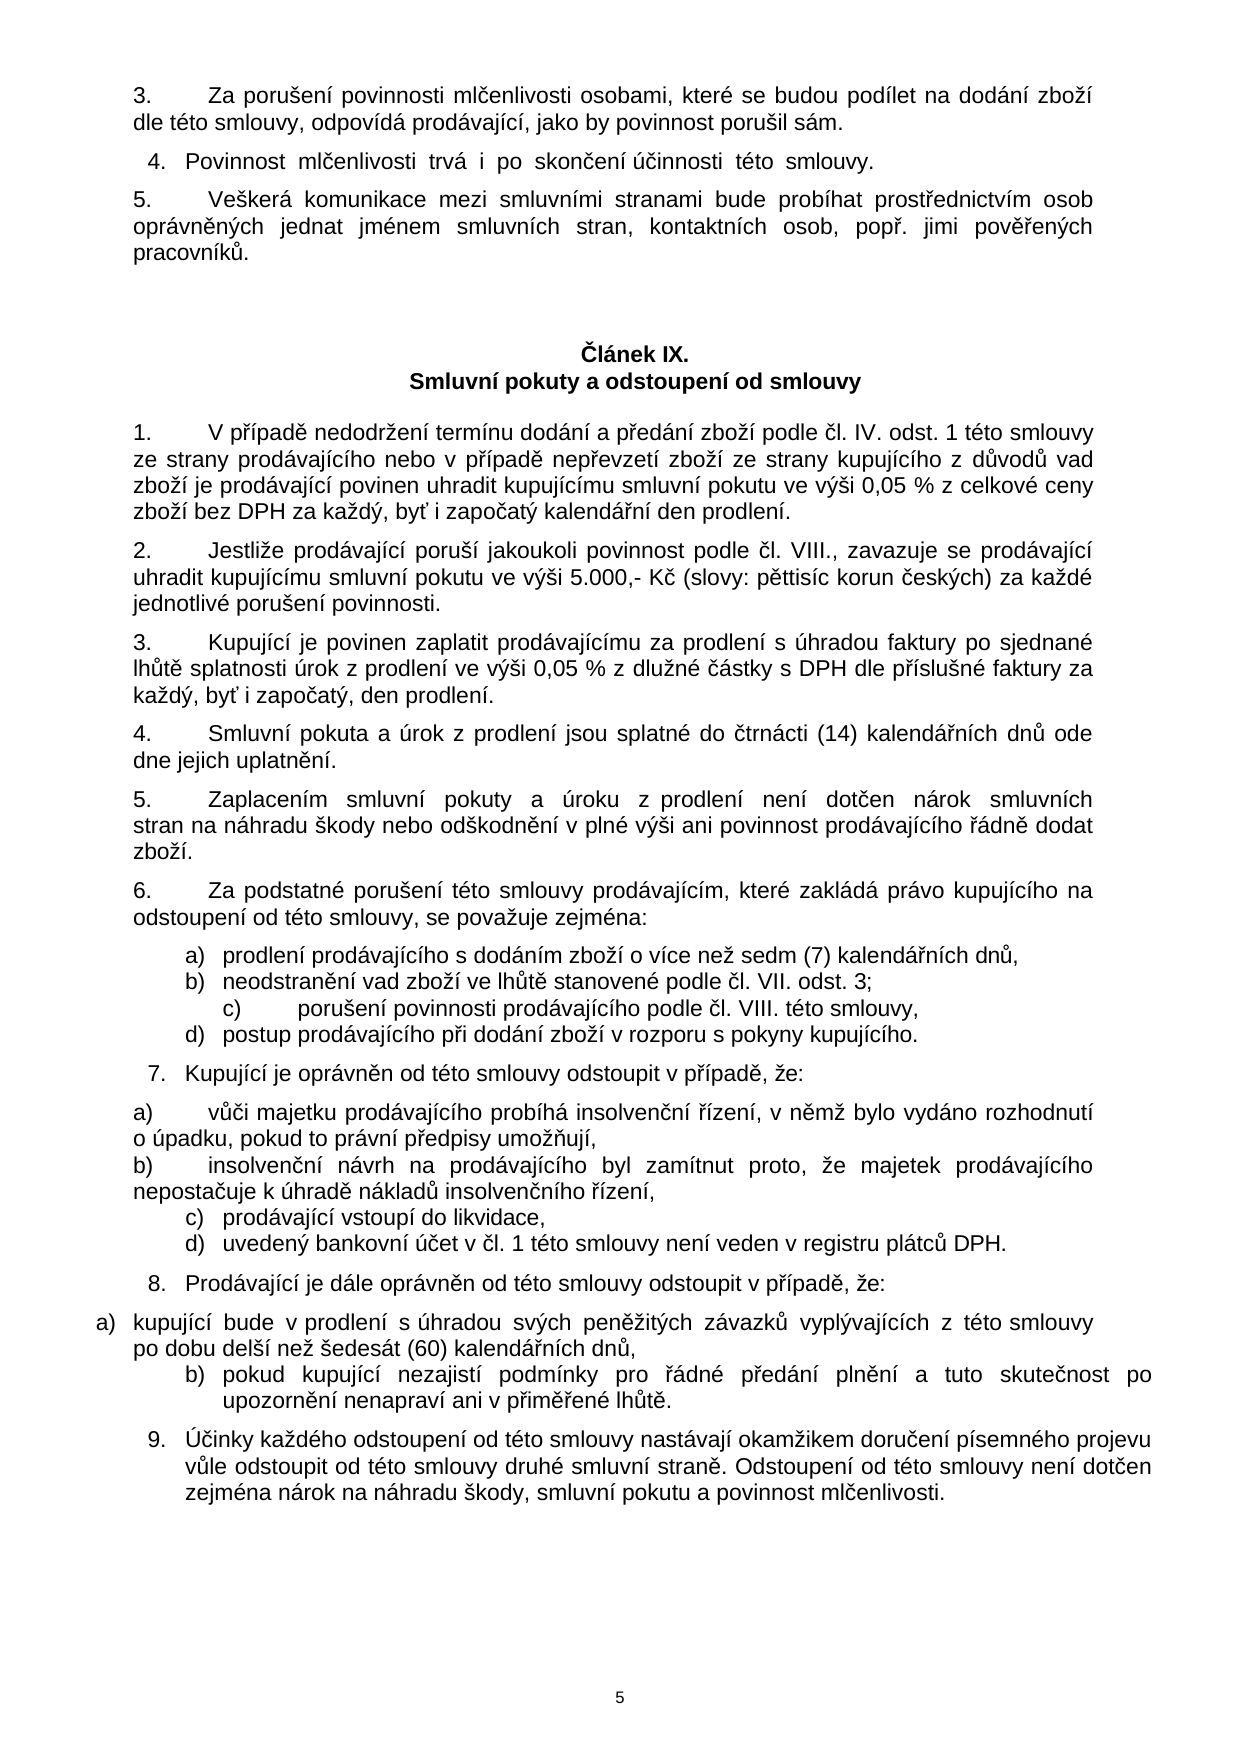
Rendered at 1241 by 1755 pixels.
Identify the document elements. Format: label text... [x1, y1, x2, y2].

list V případě nedodržení termínu dodání a předání zboží podle čl. IV. odst. 1 této smlouvy ze strany prodávajícího nebo v případě nepřevzetí zboží ze strany kupujícího z důvodů vad zboží je prodávající povinen uhradit kupujícímu smluvní pokutu ve výši 0,05 % z celkové ceny zboží bez DPH za každý, byť i započatý kalendářní den prodlení. [133, 419, 1093, 525]
list Za podstatné porušení této smlouvy prodávajícím, které zakládá právo kupujícího na odstoupení od této smlouvy, se považuje zejména: [133, 877, 1093, 930]
list Veškerá komunikace mezi smluvními stranami bude probíhat prostřednictvím osob oprávněných jednat jménem smluvních stran, kontaktních osob, popř. jimi pověřených pracovníků. [133, 186, 1093, 265]
list Prodávající je dále oprávněn od této smlouvy odstoupit v případě, že: [148, 1270, 1152, 1296]
list Za porušení povinnosti mlčenlivosti osobami, které se budou podílet na dodání zboží dle této smlouvy, odpovídá prodávající, jako by povinnost porušil sám. [133, 82, 1093, 135]
list vůči majetku prodávajícího probíhá insolvenční řízení, v němž bylo vydáno rozhodnutí o úpadku, pokud to právní předpisy umožňují, [133, 1099, 1093, 1152]
list prodávající vstoupí do likvidace, [185, 1204, 1152, 1231]
list prodlení prodávajícího s dodáním zboží o více než sedm (7) kalendářních dnů, [185, 942, 1152, 969]
list insolvenční návrh na prodávajícího byl zamítnut proto, že majetek prodávajícího nepostačuje k úhradě nákladů insolvenčního řízení, [133, 1152, 1093, 1204]
list kupující bude v prodlení s úhradou svých peněžitých závazků vyplývajících z této smlouvy po dobu delší než šedesát (60) kalendářních dnů, [96, 1308, 1093, 1361]
subtitle Článek IX. [163, 342, 1108, 368]
list neodstranění vad zboží ve lhůtě stanovené podle čl. VII. odst. 3; [185, 969, 1152, 995]
text Smluvní pokuty a odstoupení od smlouvy [163, 368, 1108, 394]
list Kupující je povinen zaplatit prodávajícímu za prodlení s úhradou faktury po sjednané lhůtě splatnosti úrok z prodlení ve výši 0,05 % z dlužné částky s DPH dle příslušné faktury za každý, byť i započatý, den prodlení. [133, 629, 1093, 708]
list Jestliže prodávající poruší jakoukoli povinnost podle čl. VIII., zavazuje se prodávající uhradit kupujícímu smluvní pokutu ve výši 5.000,- Kč (slovy: pěttisíc korun českých) za každé jednotlivé porušení povinnosti. [133, 537, 1093, 616]
list Účinky každého odstoupení od této smlouvy nastávají okamžikem doručení písemného projevu vůle odstoupit od této smlouvy druhé smluvní straně. Odstoupení od této smlouvy není dotčen zejména nárok na náhradu škody, smluvní pokutu a povinnost mlčenlivosti. [147, 1426, 1152, 1506]
list uvedený bankovní účet v čl. 1 této smlouvy není veden v registru plátců DPH. [185, 1231, 1152, 1257]
list Smluvní pokuta a úrok z prodlení jsou splatné do čtrnácti (14) kalendářních dnů ode dne jejich uplatnění. [133, 720, 1093, 773]
list Povinnost mlčenlivosti trvá i po skončení účinnosti této smlouvy. [147, 148, 1152, 174]
list postup prodávajícího při dodání zboží v rozporu s pokyny kupujícího. [185, 1021, 1152, 1048]
list pokud kupující nezajistí podmínky pro řádné předání plnění a tuto skutečnost po upozornění nenapraví ani v přiměřené lhůtě. [185, 1361, 1152, 1414]
list Zaplacením smluvní pokuty a úroku z prodlení není dotčen nárok smluvních stran na náhradu škody nebo odškodnění v plné výši ani povinnost prodávajícího řádně dodat zboží. [133, 786, 1093, 865]
list porušení povinnosti prodávajícího podle čl. VIII. této smlouvy, [222, 995, 1152, 1021]
list Kupující je oprávněn od této smlouvy odstoupit v případě, že: [147, 1060, 1152, 1087]
